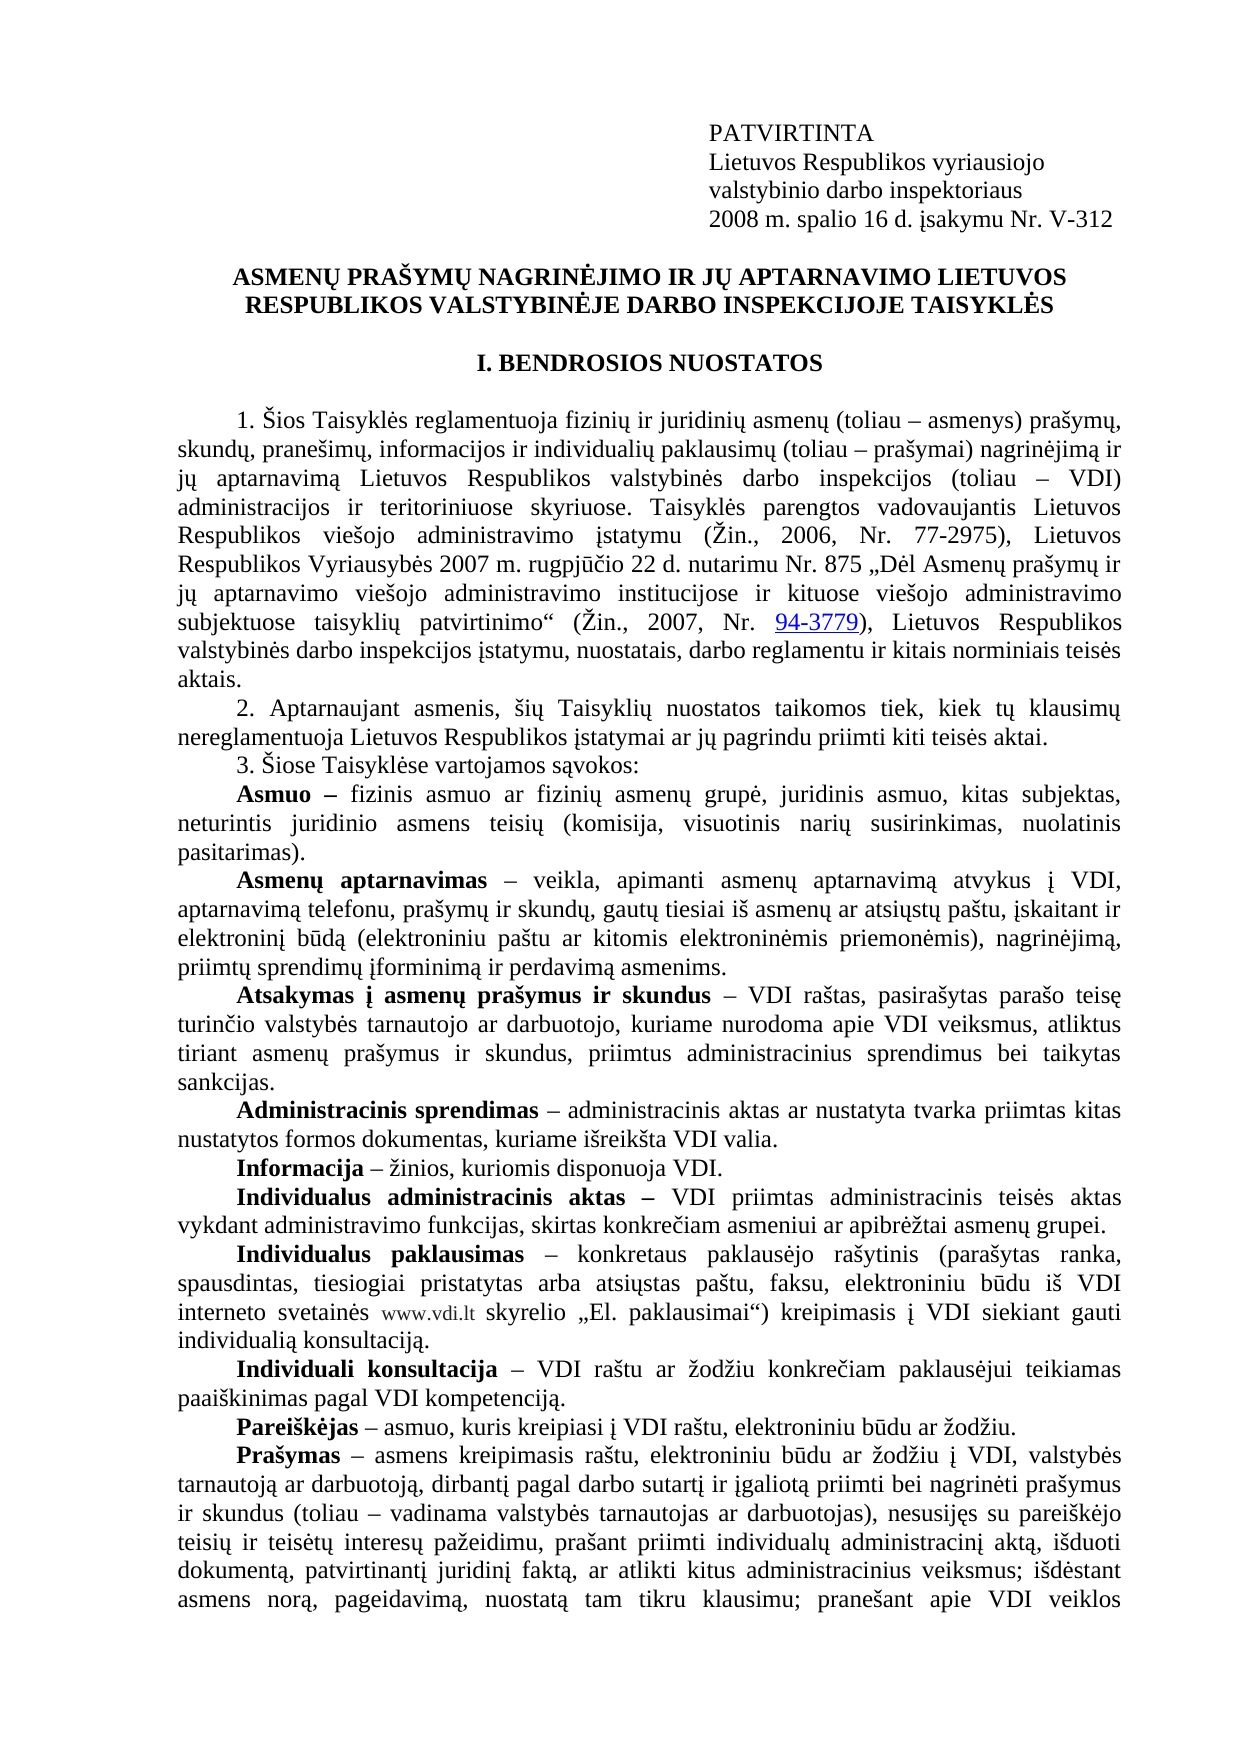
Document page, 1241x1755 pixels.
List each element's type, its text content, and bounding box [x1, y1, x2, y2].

text Asmenų aptarnavimas – veikla, apimanti asmenų aptarnavimą atvykus į VDI, aptarnavimą telefonu, prašymų ir skundų, gautų tiesiai iš asmenų ar atsiųstų paštu, įskaitant ir elektroninį būdą (elektroniniu paštu ar kitomis elektroninėmis priemonėmis), nagrinėjimą, priimtų sprendimų įforminimą ir perdavimą asmenims. [177, 866, 1122, 981]
text 1. Šios Taisyklės reglamentuoja fizinių ir juridinių asmenų (toliau – asmenys) prašymų, skundų, pranešimų, informacijos ir individualių paklausimų (toliau – prašymai) nagrinėjimą ir jų aptarnavimą Lietuvos Respublikos valstybinės darbo inspekcijos (toliau – VDI) administracijos ir teritoriniuose skyriuose. Taisyklės parengtos vadovaujantis Lietuvos Respublikos viešojo administravimo įstatymu (Žin., 2006, Nr. 77-2975), Lietuvos Respublikos Vyriausybės 2007 m. rugpjūčio 22 d. nutarimu Nr. 875 „Dėl Asmenų prašymų ir jų aptarnavimo viešojo administravimo institucijose ir kituose viešojo administravimo subjektuose taisyklių patvirtinimo“ (Žin., 2007, Nr. 94-3779), Lietuvos Respublikos valstybinės darbo inspekcijos įstatymu, nuostatais, darbo reglamentu ir kitais norminiais teisės aktais. [177, 406, 1122, 693]
text Pareiškėjas – asmuo, kuris kreipiasi į VDI raštu, elektroniniu būdu ar žodžiu. [177, 1412, 1122, 1441]
text I. BENDROSIOS NUOSTATOS [177, 348, 1122, 377]
text Administracinis sprendimas – administracinis aktas ar nustatyta tvarka priimtas kitas nustatytos formos dokumentas, kuriame išreikšta VDI valia. [177, 1096, 1122, 1153]
text ASMENŲ PRAŠYMŲ NAGRINĖJIMO IR JŲ APTARNAVIMO LIETUVOS RESPUBLIKOS VALSTYBINĖJE DARBO INSPEKCIJOJE TAISYKLĖS [177, 262, 1122, 319]
text Individualus administracinis aktas – VDI priimtas administracinis teisės aktas vykdant administravimo funkcijas, skirtas konkrečiam asmeniui ar apibrėžtai asmenų grupei. [177, 1182, 1122, 1239]
text 2. Aptarnaujant asmenis, šių Taisyklių nuostatos taikomos tiek, kiek tų klausimų nereglamentuoja Lietuvos Respublikos įstatymai ar jų pagrindu priimti kiti teisės aktai. [177, 693, 1122, 751]
text Informacija – žinios, kuriomis disponuoja VDI. [177, 1153, 1122, 1182]
text Individuali konsultacija – VDI raštu ar žodžiu konkrečiam paklausėjui teikiamas paaiškinimas pagal VDI kompetenciją. [177, 1354, 1122, 1412]
text PATVIRTINTA [177, 118, 1122, 147]
text Asmuo – fizinis asmuo ar fizinių asmenų grupė, juridinis asmuo, kitas subjektas, neturintis juridinio asmens teisių (komisija, visuotinis narių susirinkimas, nuolatinis pasitarimas). [177, 779, 1122, 866]
text Individualus paklausimas – konkretaus paklausėjo rašytinis (parašytas ranka, spausdintas, tiesiogiai pristatytas arba atsiųstas paštu, faksu, elektroniniu būdu iš VDI interneto svetainės www.vdi.lt skyrelio „El. paklausimai“) kreipimasis į VDI siekiant gauti individualią konsultaciją. [177, 1239, 1122, 1354]
text Atsakymas į asmenų prašymus ir skundus – VDI raštas, pasirašytas parašo teisę turinčio valstybės tarnautojo ar darbuotojo, kuriame nurodoma apie VDI veiksmus, atliktus tiriant asmenų prašymus ir skundus, priimtus administracinius sprendimus bei taikytas sankcijas. [177, 981, 1122, 1096]
text 2008 m. spalio 16 d. įsakymu Nr. V-312 [177, 204, 1122, 233]
text 3. Šiose Taisyklėse vartojamos sąvokos: [177, 751, 1122, 779]
text Prašymas – asmens kreipimasis raštu, elektroniniu būdu ar žodžiu į VDI, valstybės tarnautoją ar darbuotoją, dirbantį pagal darbo sutartį ir įgaliotą priimti bei nagrinėti prašymus ir skundus (toliau – vadinama valstybės tarnautojas ar darbuotojas), nesusijęs su pareiškėjo teisių ir teisėtų interesų pažeidimu, prašant priimti individualų administracinį aktą, išduoti dokumentą, patvirtinantį juridinį faktą, ar atlikti kitus administracinius veiksmus; išdėstant asmens norą, pageidavimą, nuostatą tam tikru klausimu; pranešant apie VDI veiklos [177, 1441, 1122, 1613]
text valstybinio darbo inspektoriaus [177, 176, 1122, 204]
text Lietuvos Respublikos vyriausiojo [177, 147, 1122, 176]
